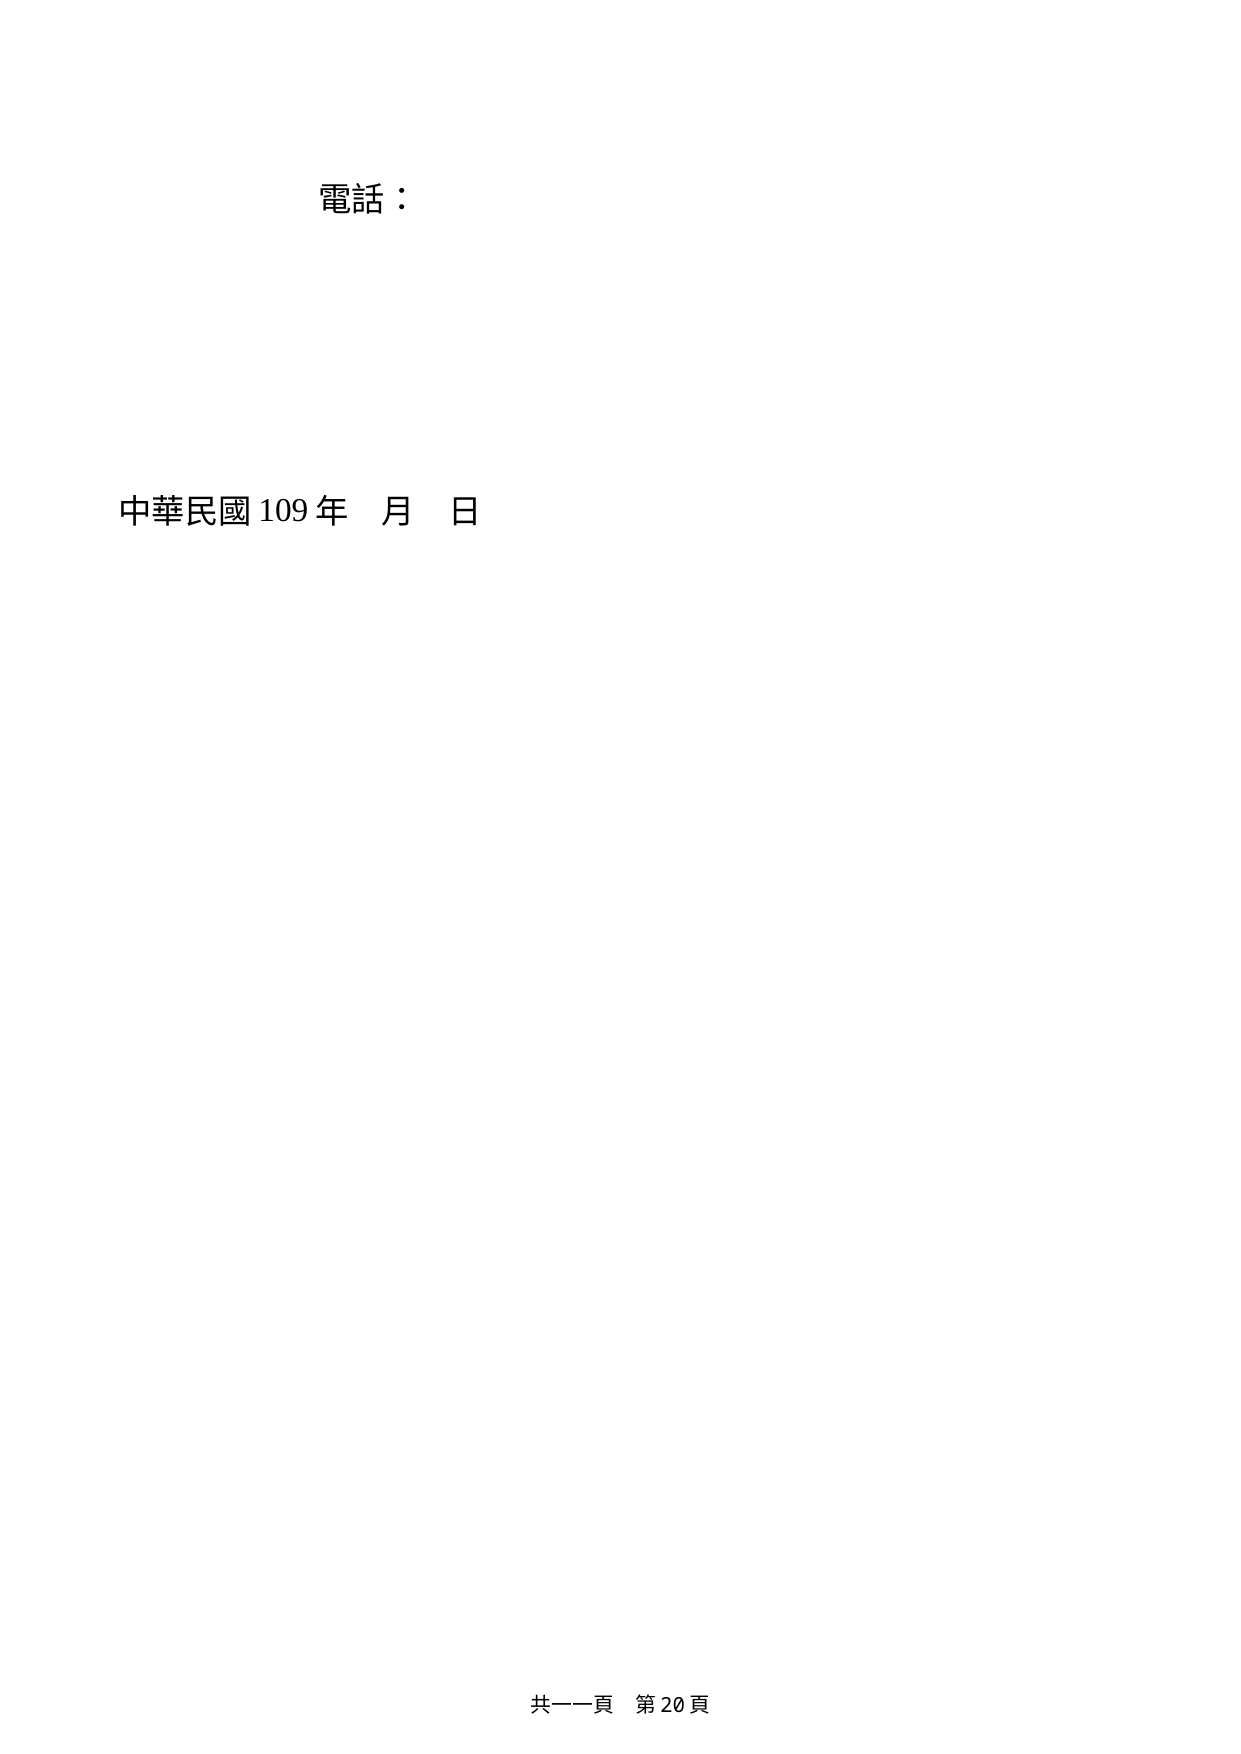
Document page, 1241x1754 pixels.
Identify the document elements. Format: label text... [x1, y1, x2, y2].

text 電話： [118, 155, 1122, 217]
text 中華民國109年 月 日 [118, 467, 1122, 530]
